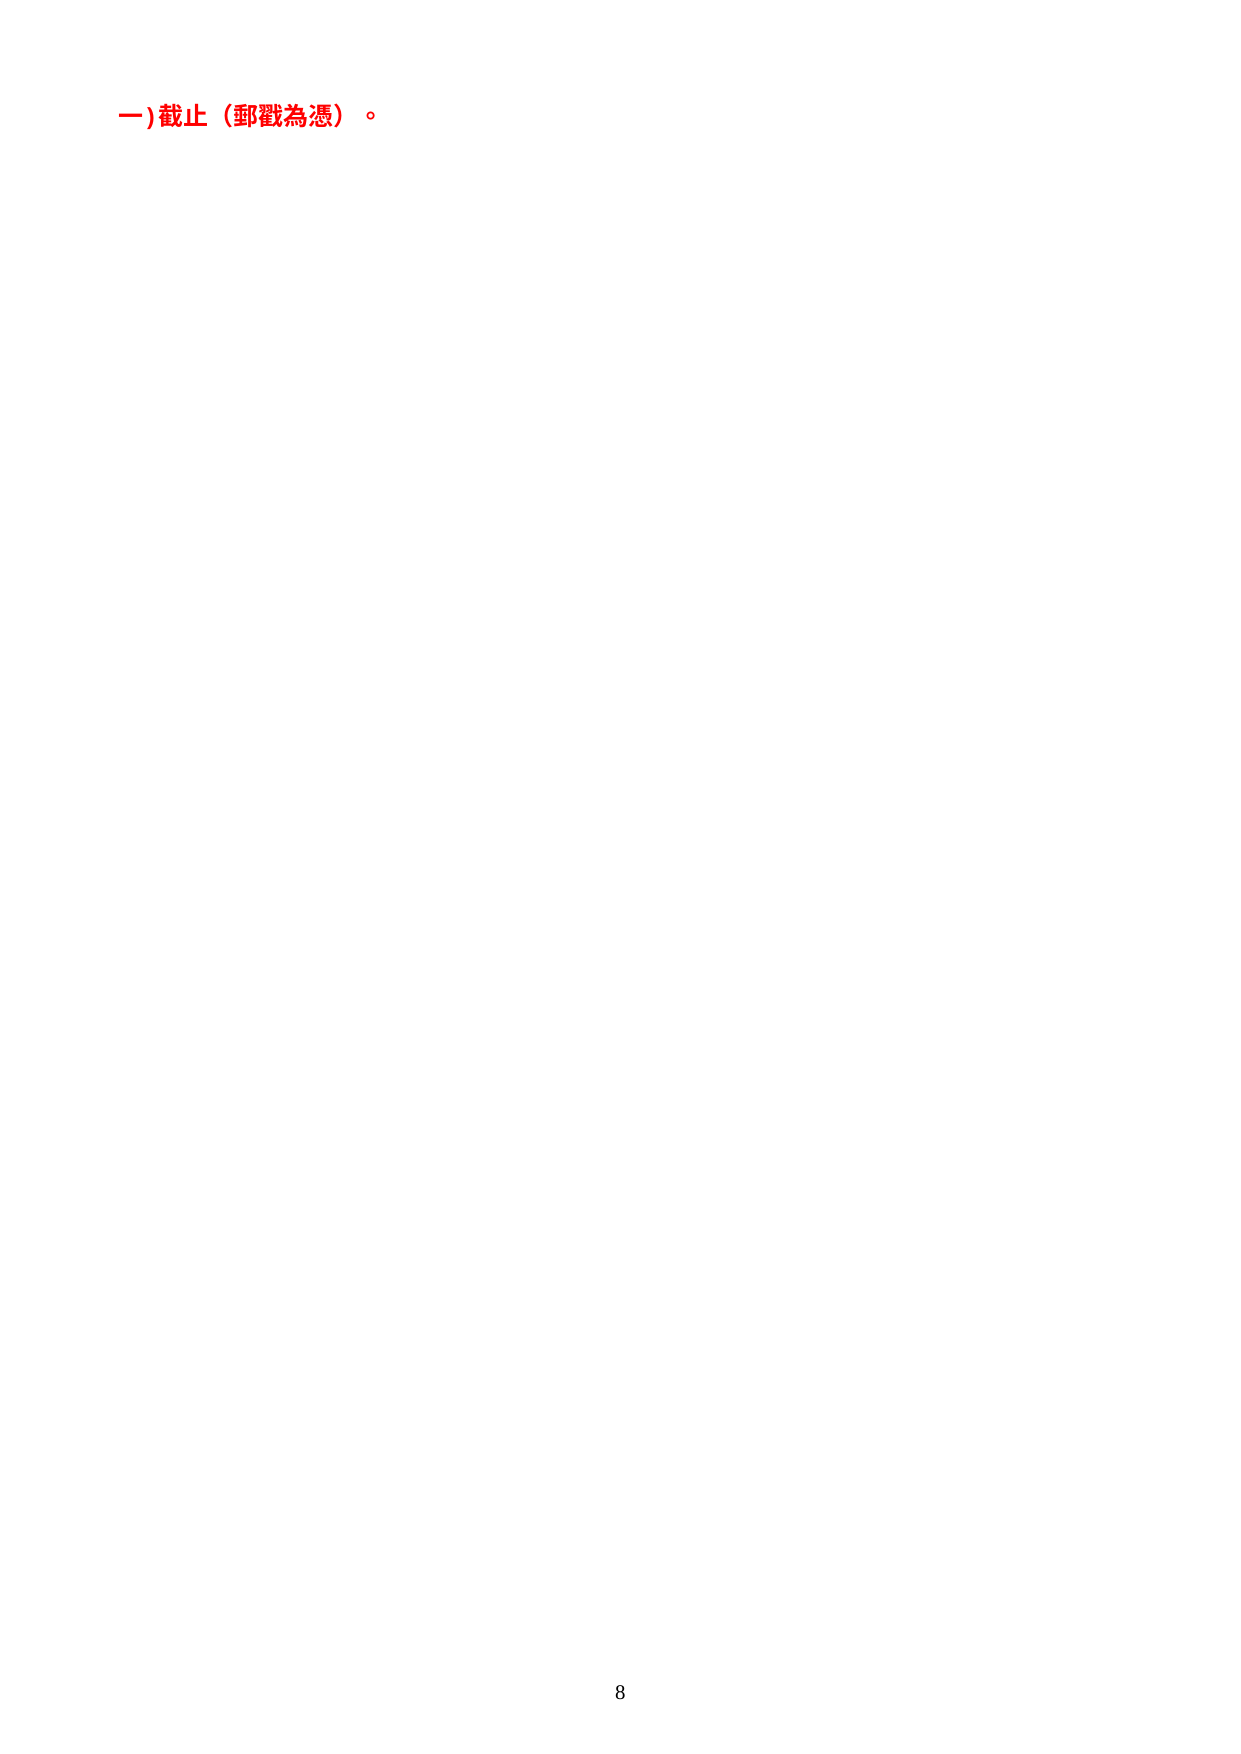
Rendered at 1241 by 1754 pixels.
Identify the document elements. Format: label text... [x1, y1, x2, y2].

text 一)截止（郵戳為憑）。 [89, 96, 1152, 132]
